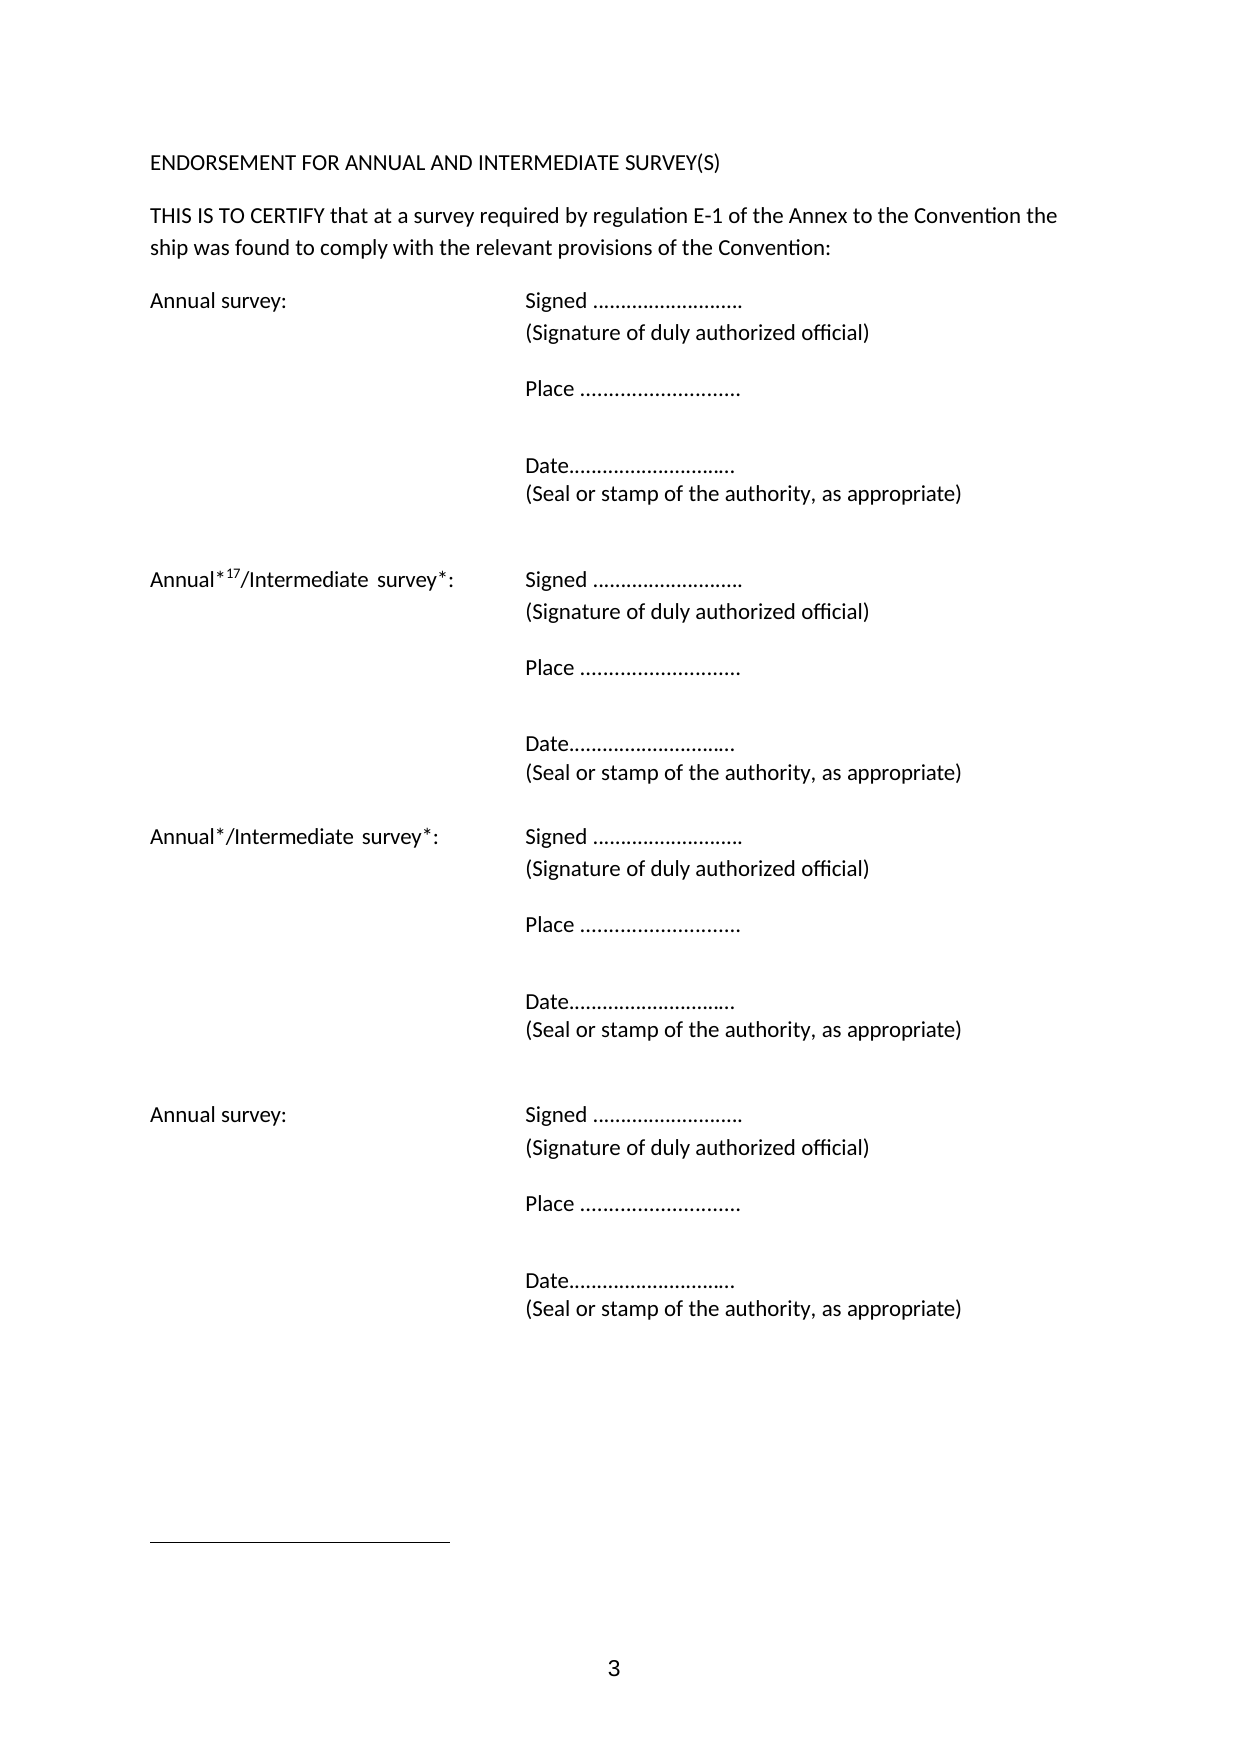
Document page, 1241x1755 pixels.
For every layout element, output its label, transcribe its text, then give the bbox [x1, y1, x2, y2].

text Date...........................… [525, 451, 1105, 479]
text Annual survey: Signed ........................... [150, 286, 1105, 314]
text Date...........................… [525, 729, 1105, 757]
text (Signature of duly authorized official) Place ............................ [525, 597, 881, 681]
text THIS IS TO CERTIFY that at a survey required by regulation E-1 of the Annex to the Convention the ship was found to comply with the relevant provisions of the Convention: [150, 201, 1081, 262]
text (Signature of duly authorized official) Place ............................ [525, 318, 881, 402]
text (Seal or stamp of the authority, as appropriate) [525, 1294, 1105, 1322]
text Annual*17/Intermediate survey*: Signed ........................... [150, 565, 1105, 593]
text (Signature of duly authorized official) Place ............................ [525, 854, 881, 938]
text Date...........................… [525, 1266, 1105, 1294]
text (Seal or stamp of the authority, as appropriate) [525, 758, 1105, 786]
text Annual*/Intermediate survey*: Signed ........................... [150, 822, 1105, 850]
text ENDORSEMENT FOR ANNUAL AND INTERMEDIATE SURVEY(S) [150, 148, 1105, 176]
text Date...........................… [525, 987, 1105, 1015]
text Annual survey: Signed ........................... [150, 1101, 1105, 1129]
text (Seal or stamp of the authority, as appropriate) [525, 1016, 1105, 1043]
text (Seal or stamp of the authority, as appropriate) [525, 479, 1105, 507]
text (Signature of duly authorized official) Place ............................ [525, 1133, 881, 1217]
